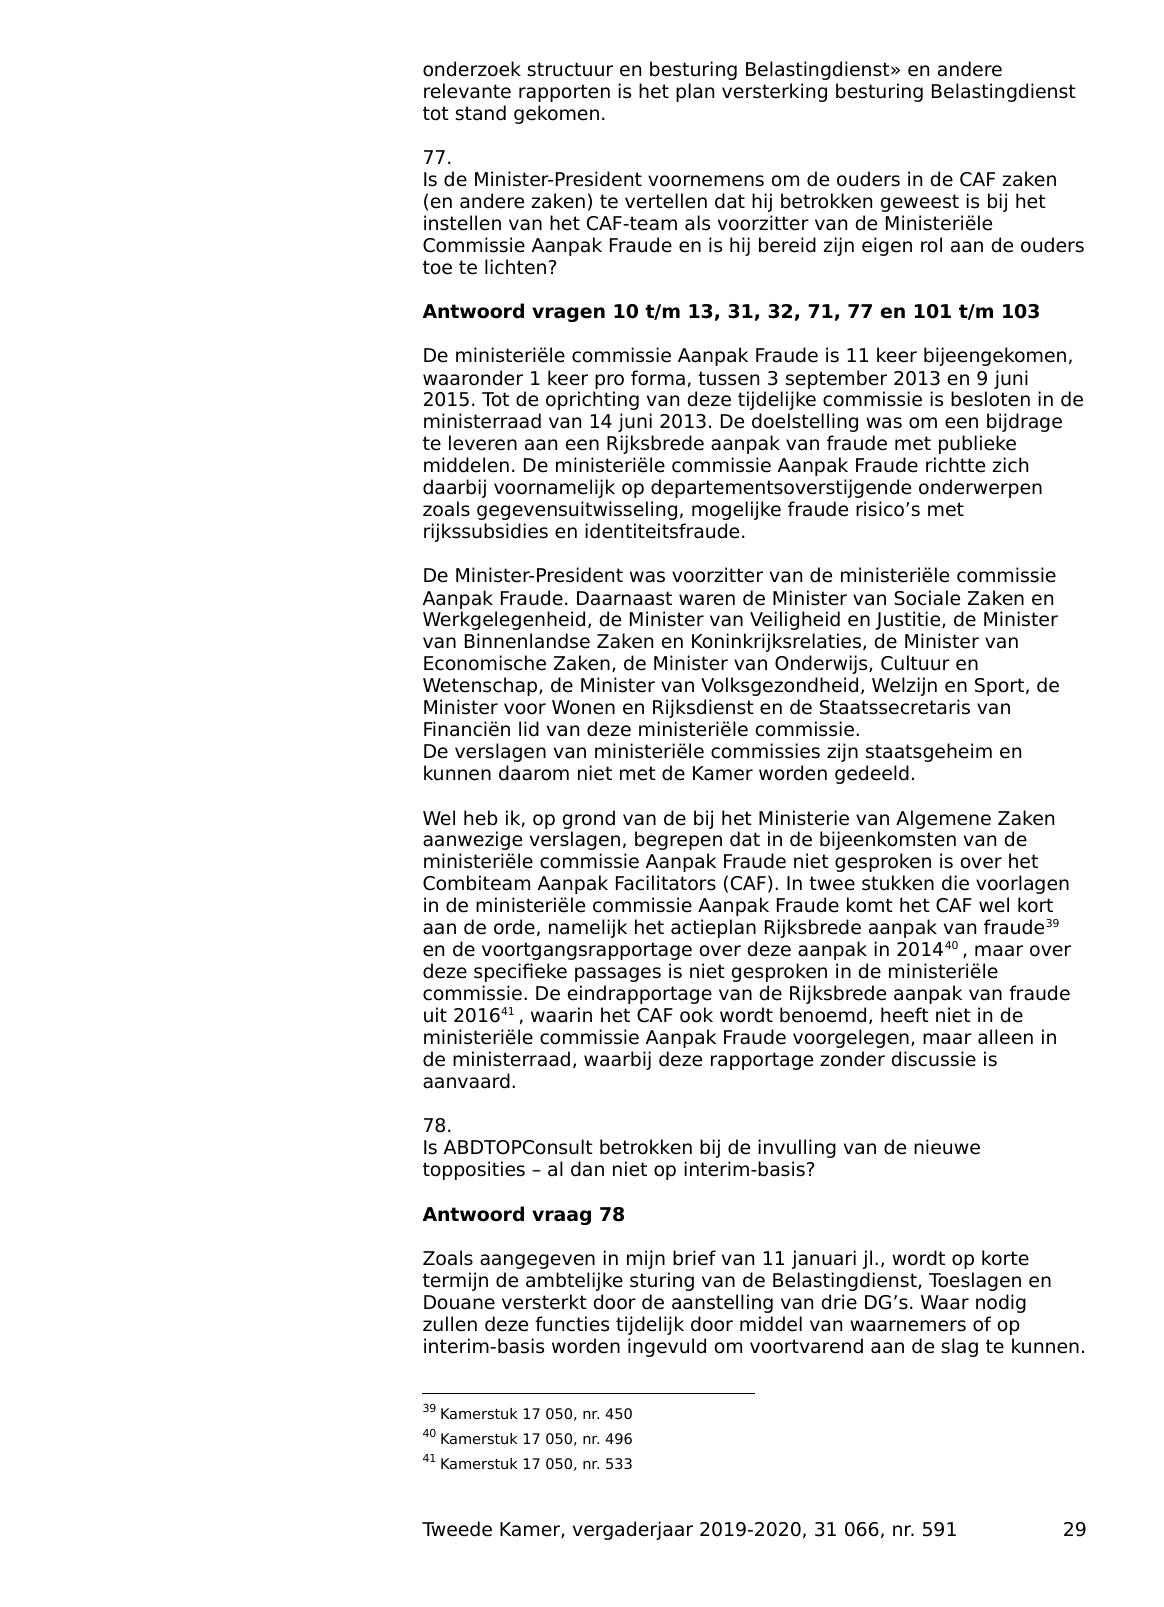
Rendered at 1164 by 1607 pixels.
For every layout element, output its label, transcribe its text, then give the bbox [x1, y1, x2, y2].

text De ministeriële commissie Aanpak Fraude is 11 keer bijeengekomen, waaronder 1 keer pro forma, tussen 3 september 2013 en 9 juni 2015. Tot de oprichting van deze tijdelijke commissie is besloten in de ministerraad van 14 juni 2013. De doelstelling was om een bijdrage te leveren aan een Rijksbrede aanpak van fraude met publieke middelen. De ministeriële commissie Aanpak Fraude richtte zich daarbij voornamelijk op departementsoverstijgende onderwerpen zoals gegevensuitwisseling, mogelijke fraude risico’s met rijkssubsidies en identiteitsfraude. [422, 345, 1087, 543]
text De Minister-President was voorzitter van de ministeriële commissie Aanpak Fraude. Daarnaast waren de Minister van Sociale Zaken en Werkgelegenheid, de Minister van Veiligheid en Justitie, de Minister van Binnenlandse Zaken en Koninkrijksrelaties, de Minister van Economische Zaken, de Minister van Onderwijs, Cultuur en Wetenschap, de Minister van Volksgezondheid, Welzijn en Sport, de Minister voor Wonen en Rijksdienst en de Staatssecretaris van Financiën lid van deze ministeriële commissie. [422, 565, 1087, 741]
text Kamerstuk 17 050, nr. 496 [422, 1427, 1087, 1449]
text De verslagen van ministeriële commissies zijn staatsgeheim en kunnen daarom niet met de Kamer worden gedeeld. [422, 741, 1087, 785]
text Kamerstuk 17 050, nr. 533 [422, 1452, 1087, 1474]
text Zoals aangegeven in mijn brief van 11 januari jl., wordt op korte termijn de ambtelijke sturing van de Belastingdienst, Toeslagen en Douane versterkt door de aanstelling van drie DG’s. Waar nodig zullen deze functies tijdelijk door middel van waarnemers of op interim-basis worden ingevuld om voortvarend aan de slag te kunnen. [422, 1248, 1087, 1357]
subtitle Antwoord vraag 78 [422, 1203, 1087, 1225]
text onderzoek structuur en besturing Belastingdienst» en andere relevante rapporten is het plan versterking besturing Belastingdienst tot stand gekomen. [422, 59, 1087, 125]
subtitle Antwoord vragen 10 t/m 13, 31, 32, 71, 77 en 101 t/m 103 [422, 301, 1087, 323]
text Wel heb ik, op grond van de bij het Ministerie van Algemene Zaken aanwezige verslagen, begrepen dat in de bijeenkomsten van de ministeriële commissie Aanpak Fraude niet gesproken is over het Combiteam Aanpak Facilitators (CAF). In twee stukken die voorlagen in de ministeriële commissie Aanpak Fraude komt het CAF wel kort aan de orde, namelijk het actieplan Rijksbrede aanpak van fraude en de voortgangsrapportage over deze aanpak in 2014, maar over deze specifieke passages is niet gesproken in de ministeriële commissie. De eindrapportage van de Rijksbrede aanpak van fraude uit 2016, waarin het CAF ook wordt benoemd, heeft niet in de ministeriële commissie Aanpak Fraude voorgelegen, maar alleen in de ministerraad, waarbij deze rapportage zonder discussie is aanvaard. [422, 807, 1087, 1093]
text 77. [422, 147, 1087, 169]
text 78. [422, 1115, 1087, 1137]
text Is ABDTOPConsult betrokken bij de invulling van de nieuwe topposities – al dan niet op interim-basis? [422, 1137, 1087, 1181]
text Is de Minister-President voornemens om de ouders in de CAF zaken (en andere zaken) te vertellen dat hij betrokken geweest is bij het instellen van het CAF-team als voorzitter van de Ministeriële Commissie Aanpak Fraude en is hij bereid zijn eigen rol aan de ouders toe te lichten? [422, 169, 1087, 279]
text Kamerstuk 17 050, nr. 450 [422, 1402, 1087, 1424]
